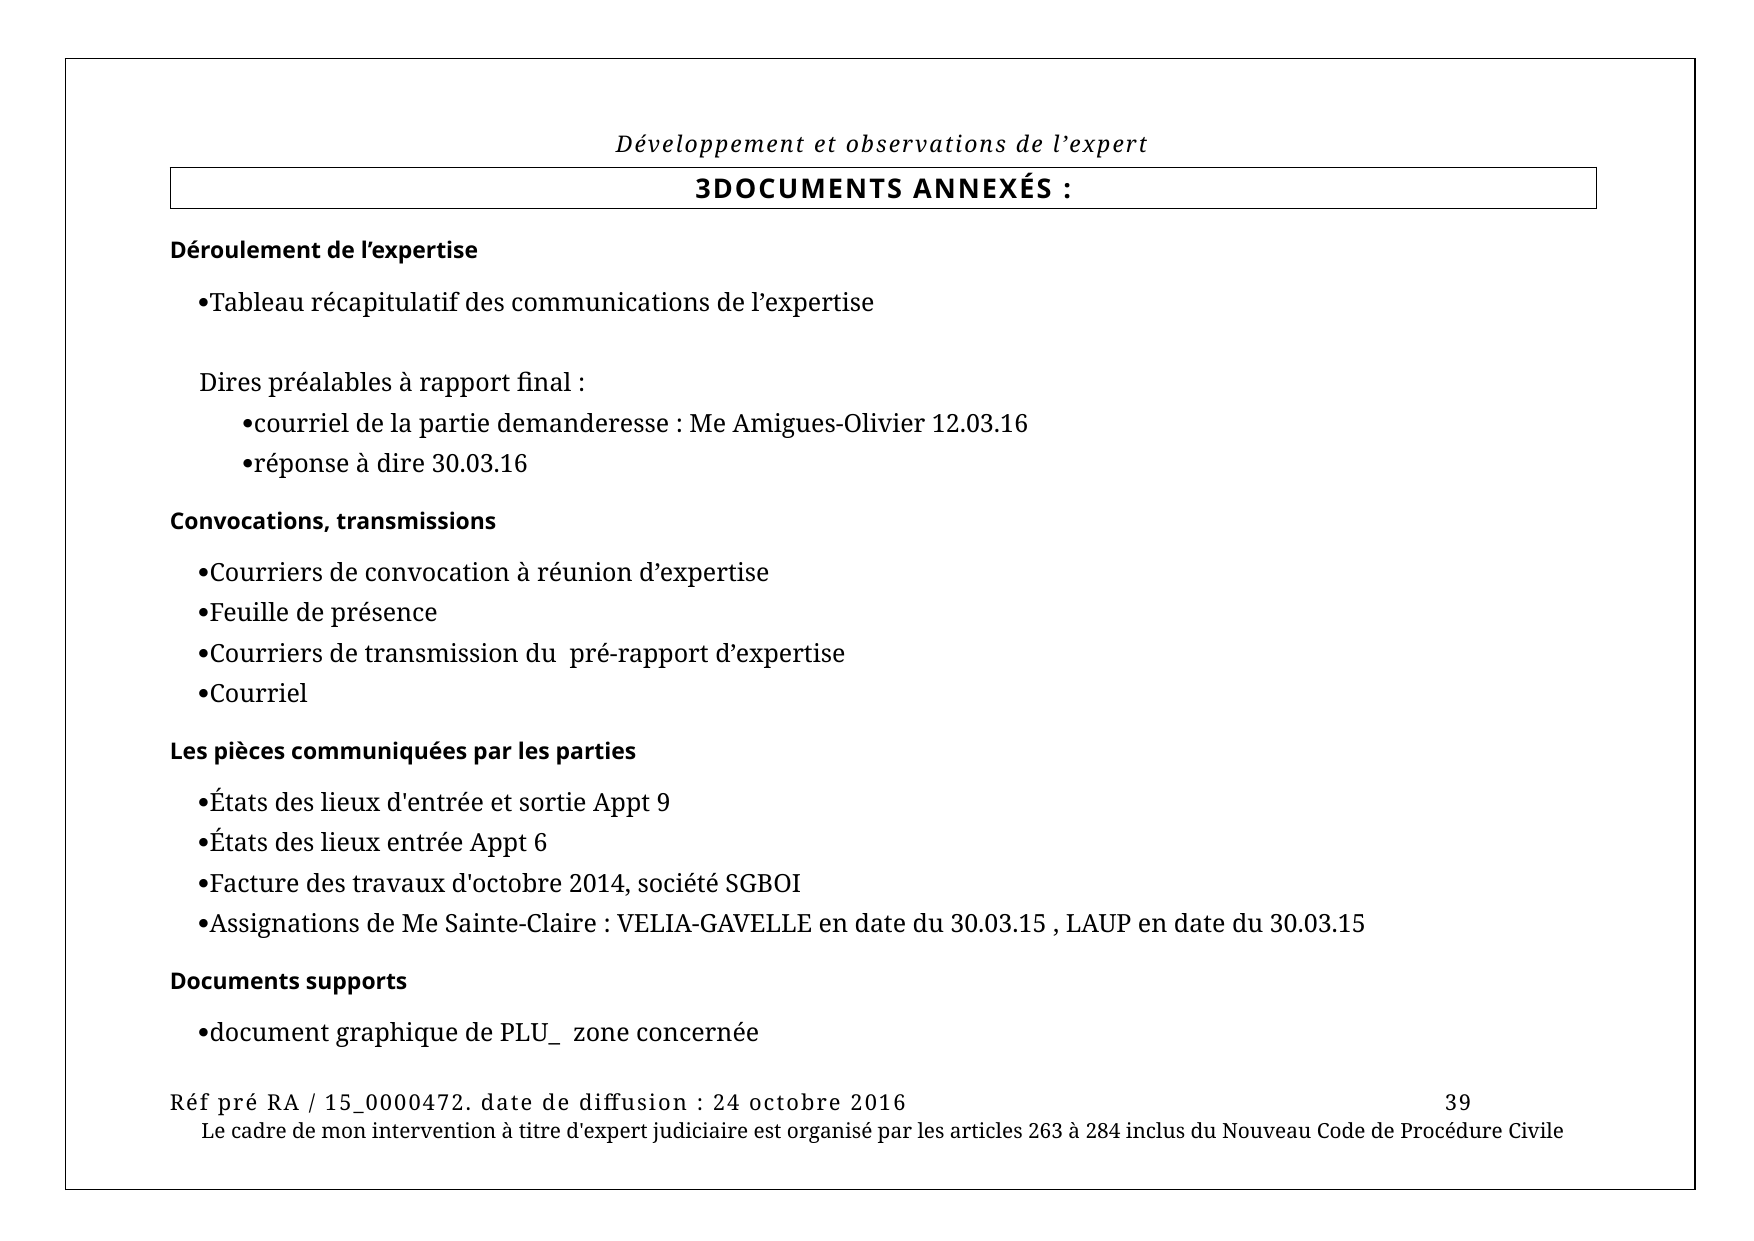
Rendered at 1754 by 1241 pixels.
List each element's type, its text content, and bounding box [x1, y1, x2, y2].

list Assignations de Me Sainte-Claire : VELIA-GAVELLE en date du 30.03.15 , LAUP en date du 30.03.15 [199, 906, 1596, 939]
subtitle Les pièces communiquées par les parties [169, 734, 1596, 766]
subtitle Documents annexés : [171, 168, 1596, 208]
subtitle Déroulement de l’expertise [169, 234, 1596, 266]
list États des lieux d'entrée et sortie Appt 9 [199, 784, 1596, 819]
list Facture des travaux d'octobre 2014, société SGBOI [199, 865, 1596, 899]
list document graphique de PLU_ zone concernée [199, 1014, 1596, 1049]
list Dires préalables à rapport final : [199, 365, 1596, 399]
subtitle Documents supports [169, 964, 1596, 996]
subtitle Convocations, transmissions [169, 504, 1596, 536]
list Courriers de transmission du pré-rapport d’expertise [199, 635, 1596, 669]
list États des lieux entrée Appt 6 [199, 825, 1596, 859]
list réponse à dire 30.03.16 [243, 446, 1596, 479]
list Tableau récapitulatif des communications de l’expertise [199, 284, 1596, 318]
list Courriel [199, 676, 1596, 709]
list Feuille de présence [199, 595, 1596, 629]
list Courriers de convocation à réunion d’expertise [199, 554, 1596, 589]
list courriel de la partie demanderesse : Me Amigues-Olivier 12.03.16 [243, 405, 1596, 439]
